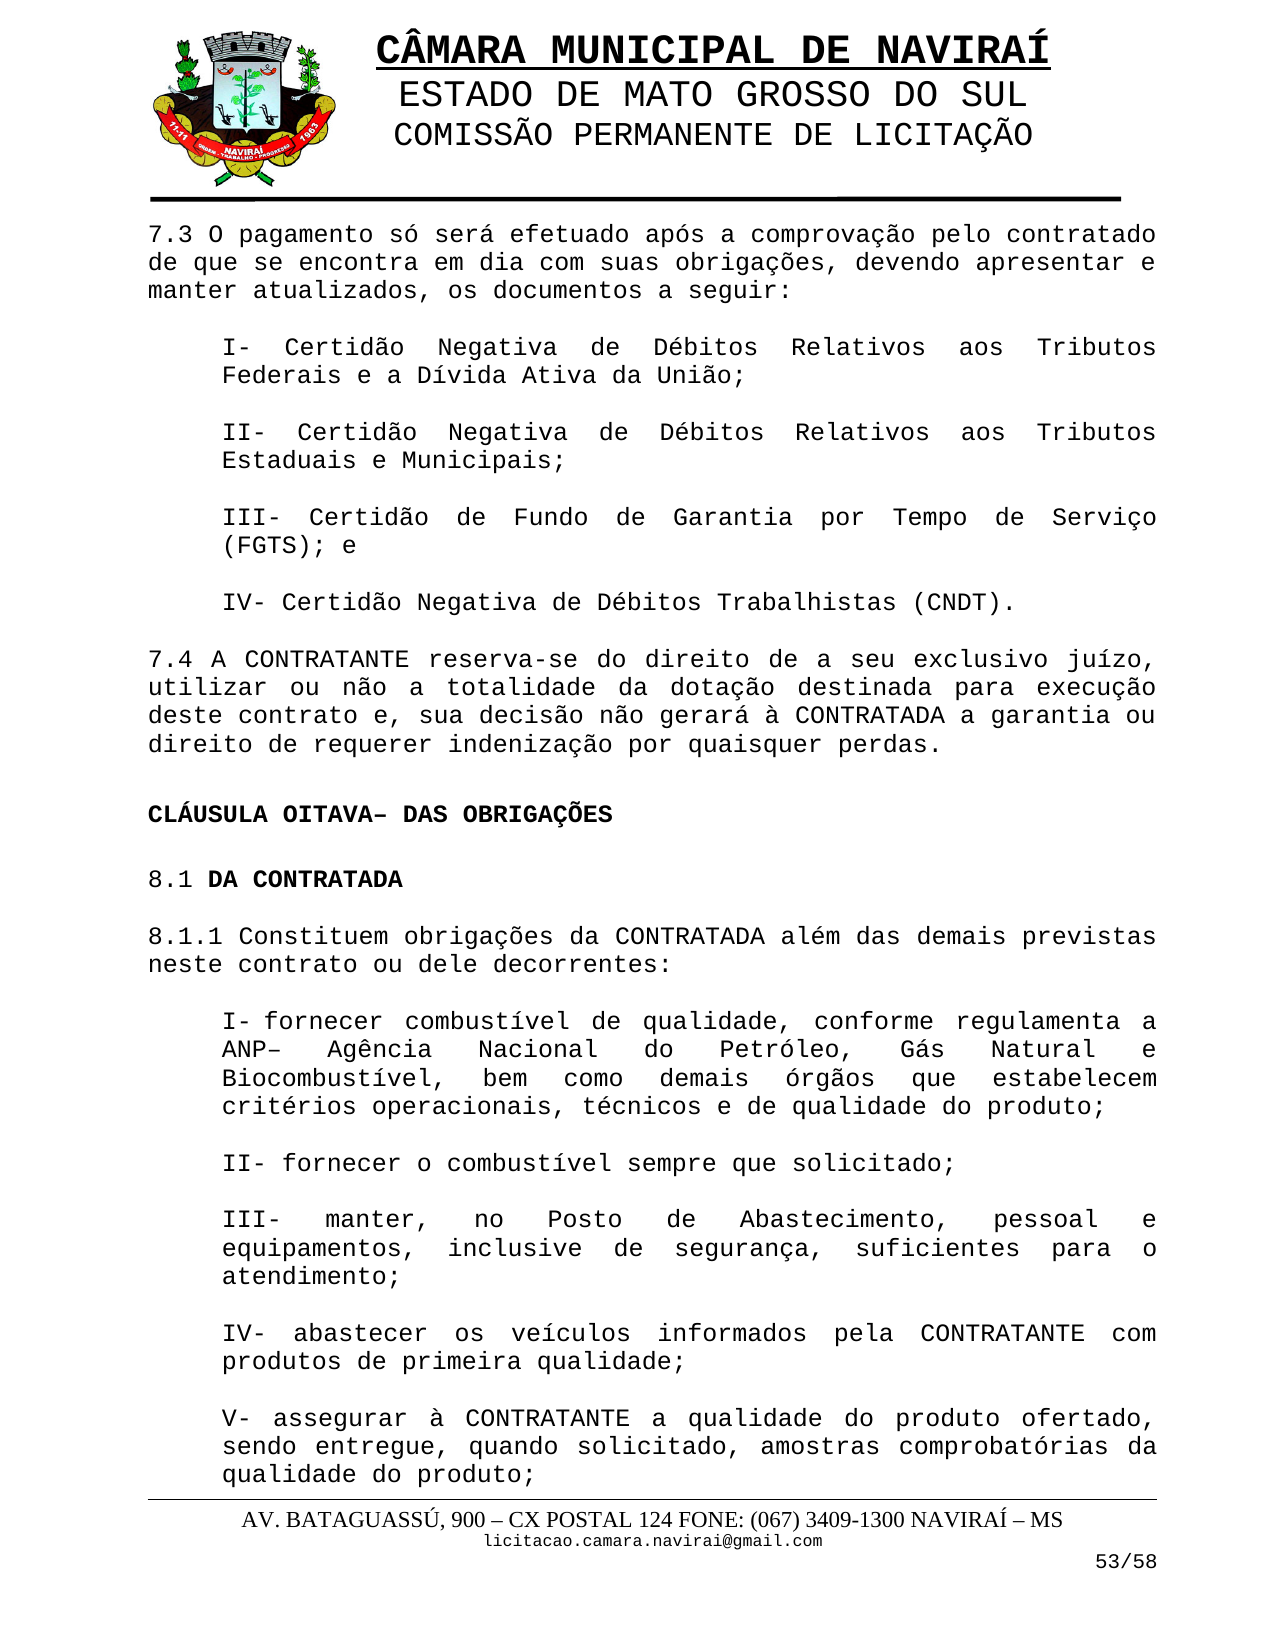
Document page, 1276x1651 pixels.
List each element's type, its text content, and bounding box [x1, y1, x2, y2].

text 7.3 O pagamento só será efetuado após a comprovação pelo contratado de que se encontra em dia com suas obrigações, devendo apresentar e manter atualizados, os documentos a seguir: [148, 221, 1157, 306]
text III- Certidão de Fundo de Garantia por Tempo de Serviço (FGTS); e [222, 505, 1157, 561]
text IV- Certidão Negativa de Débitos Trabalhistas (CNDT). [222, 590, 1157, 618]
text II- Certidão Negativa de Débitos Relativos aos Tributos Estaduais e Municipais; [222, 420, 1157, 476]
text V- assegurar à CONTRATANTE a qualidade do produto ofertado, sendo entregue, quando solicitado, amostras comprobatórias da qualidade do produto; [222, 1405, 1157, 1490]
text II- fornecer o combustível sempre que solicitado; [222, 1150, 1157, 1178]
text 8.1.1 Constituem obrigações da CONTRATADA além das demais previstas neste contrato ou dele decorrentes: [148, 923, 1157, 980]
text I- fornecer combustível de qualidade, conforme regulamenta a ANP– Agência Nacional do Petróleo, Gás Natural e Biocombustível, bem como demais órgãos que estabelecem critérios operacionais, técnicos e de qualidade do produto; [222, 1008, 1157, 1122]
subtitle CLÁUSULA OITAVA– DAS OBRIGAÇÕES [148, 802, 991, 830]
text 7.4 A CONTRATANTE reserva-se do direito de a seu exclusivo juízo, utilizar ou não a totalidade da dotação destinada para execução deste contrato e, sua decisão não gerará à CONTRATADA a garantia ou direito de requerer indenização por quaisquer perdas. [148, 646, 1157, 760]
text III- manter, no Posto de Abastecimento, pessoal e equipamentos, inclusive de segurança, suficientes para o atendimento; [222, 1207, 1157, 1292]
text IV- abastecer os veículos informados pela CONTRATANTE com produtos de primeira qualidade; [222, 1320, 1157, 1377]
text I- Certidão Negativa de Débitos Relativos aos Tributos Federais e a Dívida Ativa da União; [222, 335, 1157, 391]
text 8.1 DA CONTRATADA [148, 867, 1157, 895]
